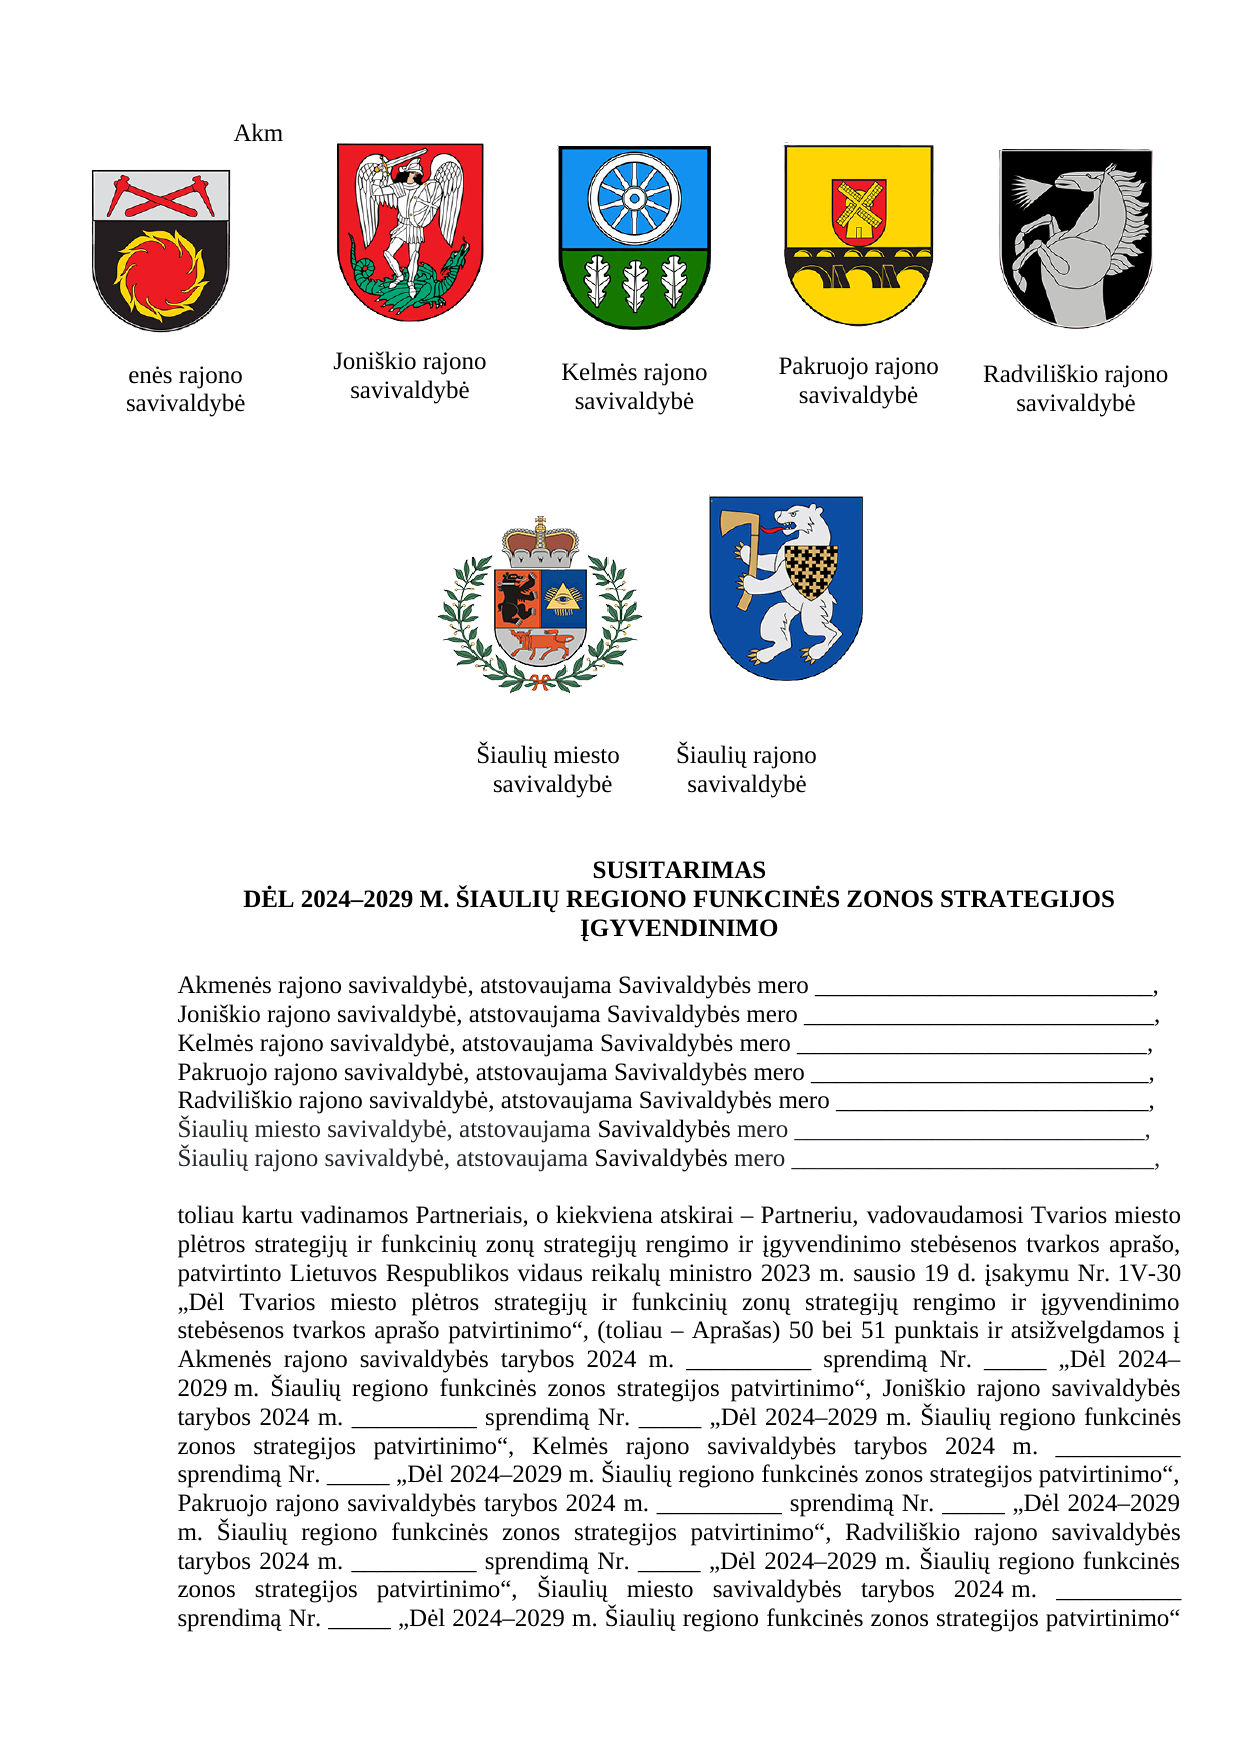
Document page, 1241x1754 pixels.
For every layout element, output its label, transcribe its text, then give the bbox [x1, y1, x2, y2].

text Akmenės rajono savivaldybė, atstovaujama Savivaldybės mero ___________________________, [162, 970, 1181, 999]
text Pakruojo rajono savivaldybė, atstovaujama Savivaldybės mero ___________________________, [162, 1057, 1181, 1085]
text Radviliškio rajono savivaldybė, atstovaujama Savivaldybės mero _________________________, [162, 1085, 1181, 1114]
text Šiaulių rajono savivaldybė, atstovaujama Savivaldybės mero _____________________________, [177, 1143, 1181, 1172]
table_header Radviliškio rajono savivaldybė [971, 118, 1181, 446]
text Joniškio rajono savivaldybė, atstovaujama Savivaldybės mero ____________________________, [162, 999, 1181, 1028]
text Kelmės rajono savivaldybė, atstovaujama Savivaldybės mero ____________________________, [162, 1028, 1181, 1057]
text Šiaulių miesto savivaldybė, atstovaujama Savivaldybės mero ____________________________, [162, 1114, 1181, 1143]
table_header Kelmės rajono savivaldybė [522, 118, 746, 446]
table_header Akmenės rajono savivaldybė [73, 118, 298, 446]
text DĖL 2024–2029 M. ŠIAULIŲ REGIONO FUNKCINĖS ZONOS STRATEGIJOS ĮGYVENDINIMO [177, 884, 1181, 942]
table_header Joniškio rajono savivaldybė [298, 118, 522, 446]
text savivaldybė savivaldybė [118, 769, 1181, 798]
table_header Pakruojo rajono savivaldybė [746, 118, 971, 446]
text SUSITARIMAS [177, 855, 1181, 884]
text toliau kartu vadinamos Partneriais, o kiekviena atskirai – Partneriu, vadovaudamosi Tvarios miesto plėtros strategijų ir funkcinių zonų strategijų rengimo ir įgyvendinimo stebėsenos tvarkos aprašo, patvirtinto Lietuvos Respublikos vidaus reikalų ministro 2023 m. sausio 19 d. įsakymu Nr. 1V-30 „Dėl Tvarios miesto plėtros strategijų ir funkcinių zonų strategijų rengimo ir įgyvendinimo stebėsenos tvarkos aprašo patvirtinimo“, (toliau – Aprašas) 50 bei 51 punktais ir atsižvelgdamos į Akmenės rajono savivaldybės tarybos 2024 m. __________ sprendimą Nr. _____ „Dėl 2024–2029 m. Šiaulių regiono funkcinės zonos strategijos patvirtinimo“, Joniškio rajono savivaldybės tarybos 2024 m. __________ sprendimą Nr. _____ „Dėl 2024–2029 m. Šiaulių regiono funkcinės zonos strategijos patvirtinimo“, Kelmės rajono savivaldybės tarybos 2024 m. __________ sprendimą Nr. _____ „Dėl 2024–2029 m. Šiaulių regiono funkcinės zonos strategijos patvirtinimo“, Pakruojo rajono savivaldybės tarybos 2024 m. __________ sprendimą Nr. _____ „Dėl 2024–2029 m. Šiaulių regiono funkcinės zonos strategijos patvirtinimo“, Radviliškio rajono savivaldybės tarybos 2024 m. __________ sprendimą Nr. _____ „Dėl 2024–2029 m. Šiaulių regiono funkcinės zonos strategijos patvirtinimo“, Šiaulių miesto savivaldybės tarybos 2024 m. __________ sprendimą Nr. _____ „Dėl 2024–2029 m. Šiaulių regiono funkcinės zonos strategijos patvirtinimo“ [177, 1200, 1181, 1632]
text Šiaulių miesto Šiaulių rajono [118, 740, 1181, 769]
